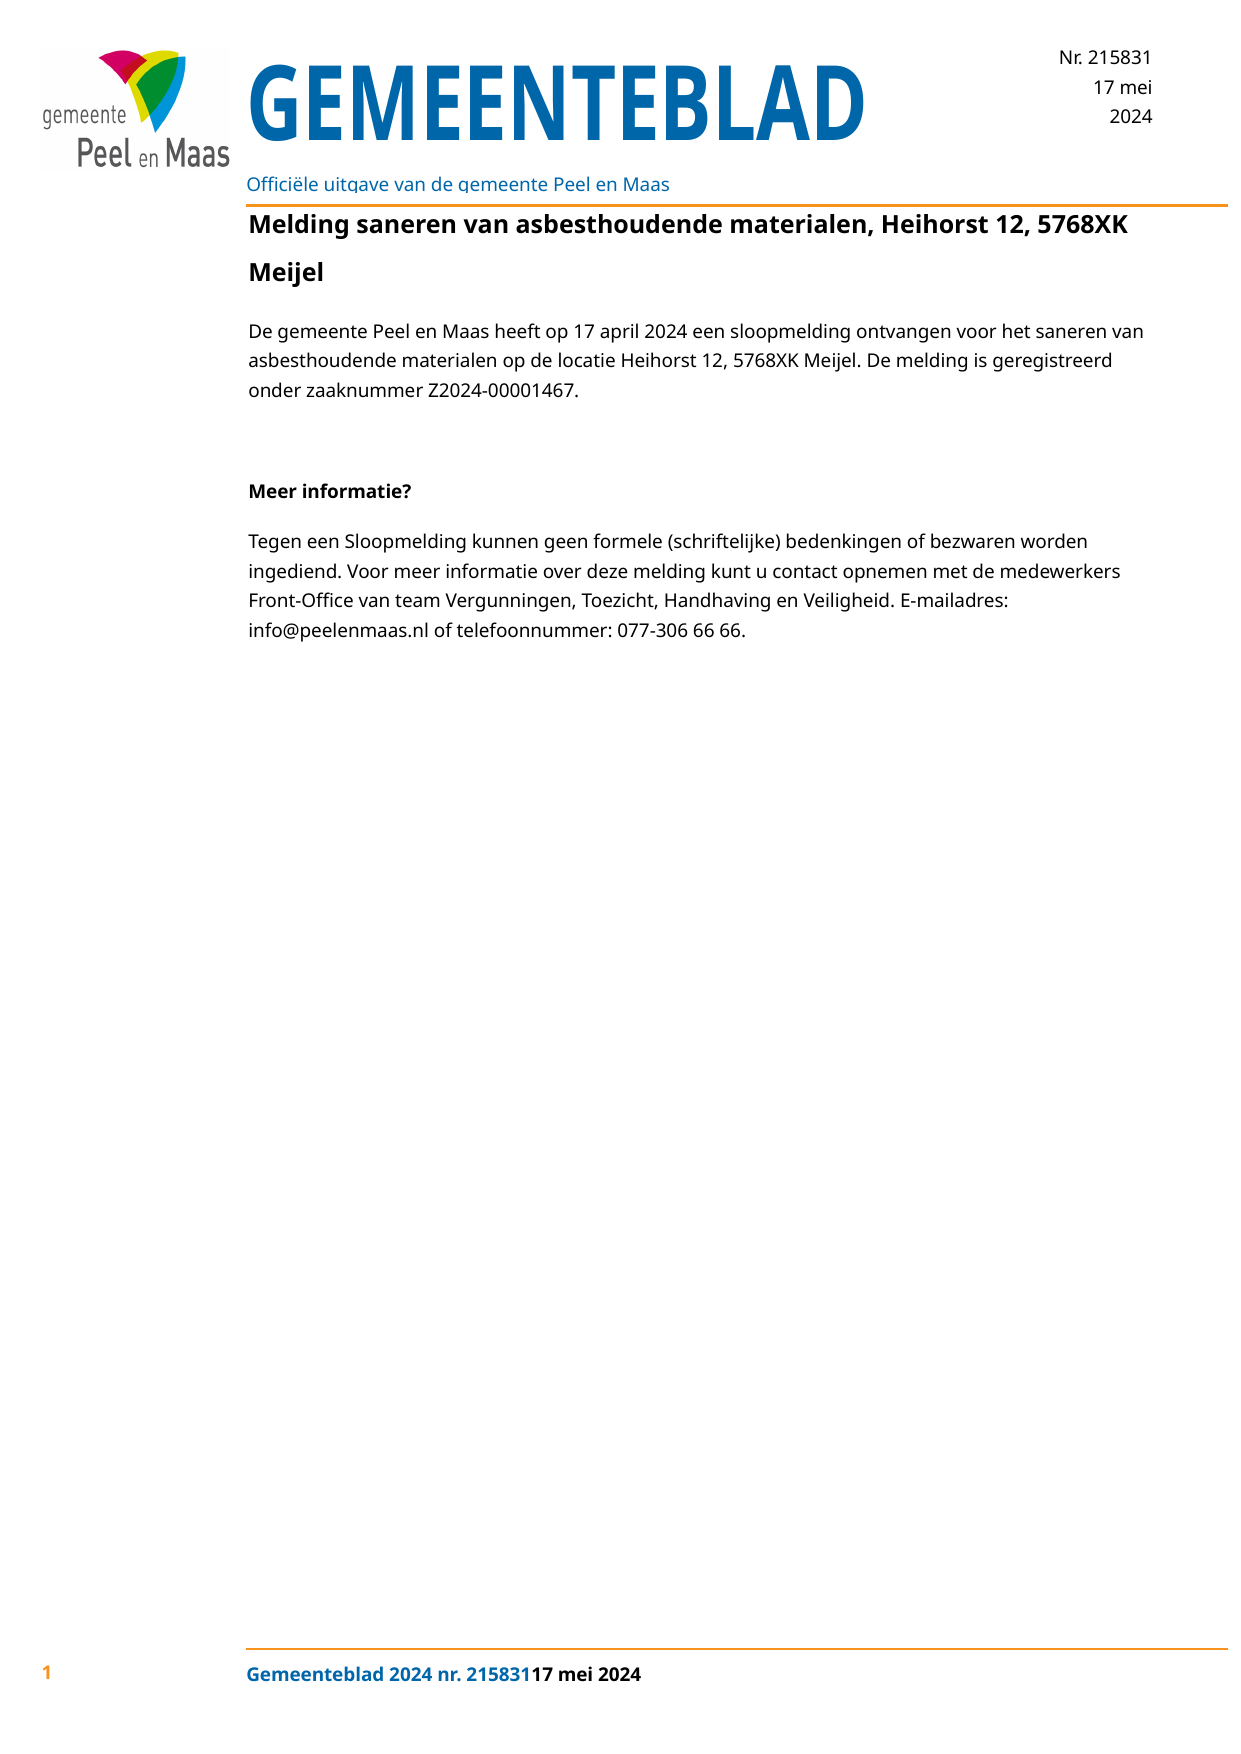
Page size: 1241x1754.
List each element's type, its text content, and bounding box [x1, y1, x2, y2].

text Melding saneren van asbesthoudende materialen, Heihorst 12, 5768XK Meijel [248, 207, 1152, 288]
picture [41, 47, 231, 172]
text De gemeente Peel en Maas heeft op 17 april 2024 een sloopmelding ontvangen voor het saneren van asbesthoudende materialen op de locatie Heihorst 12, 5768XK Meijel. De melding is geregistreerd onder zaaknummer Z2024-00001467. [248, 318, 1152, 403]
text Meer informatie? [248, 478, 1152, 504]
text Tegen een Sloopmelding kunnen geen formele (schriftelijke) bedenkingen of bezwaren worden ingediend. Voor meer informatie over deze melding kunt u contact opnemen met de medewerkers Front-Office van team Vergunningen, Toezicht, Handhaving en Veiligheid. E-mailadres: info@peelenmaas.nl of telefoonnummer: 077-306 66 66. [248, 528, 1152, 643]
